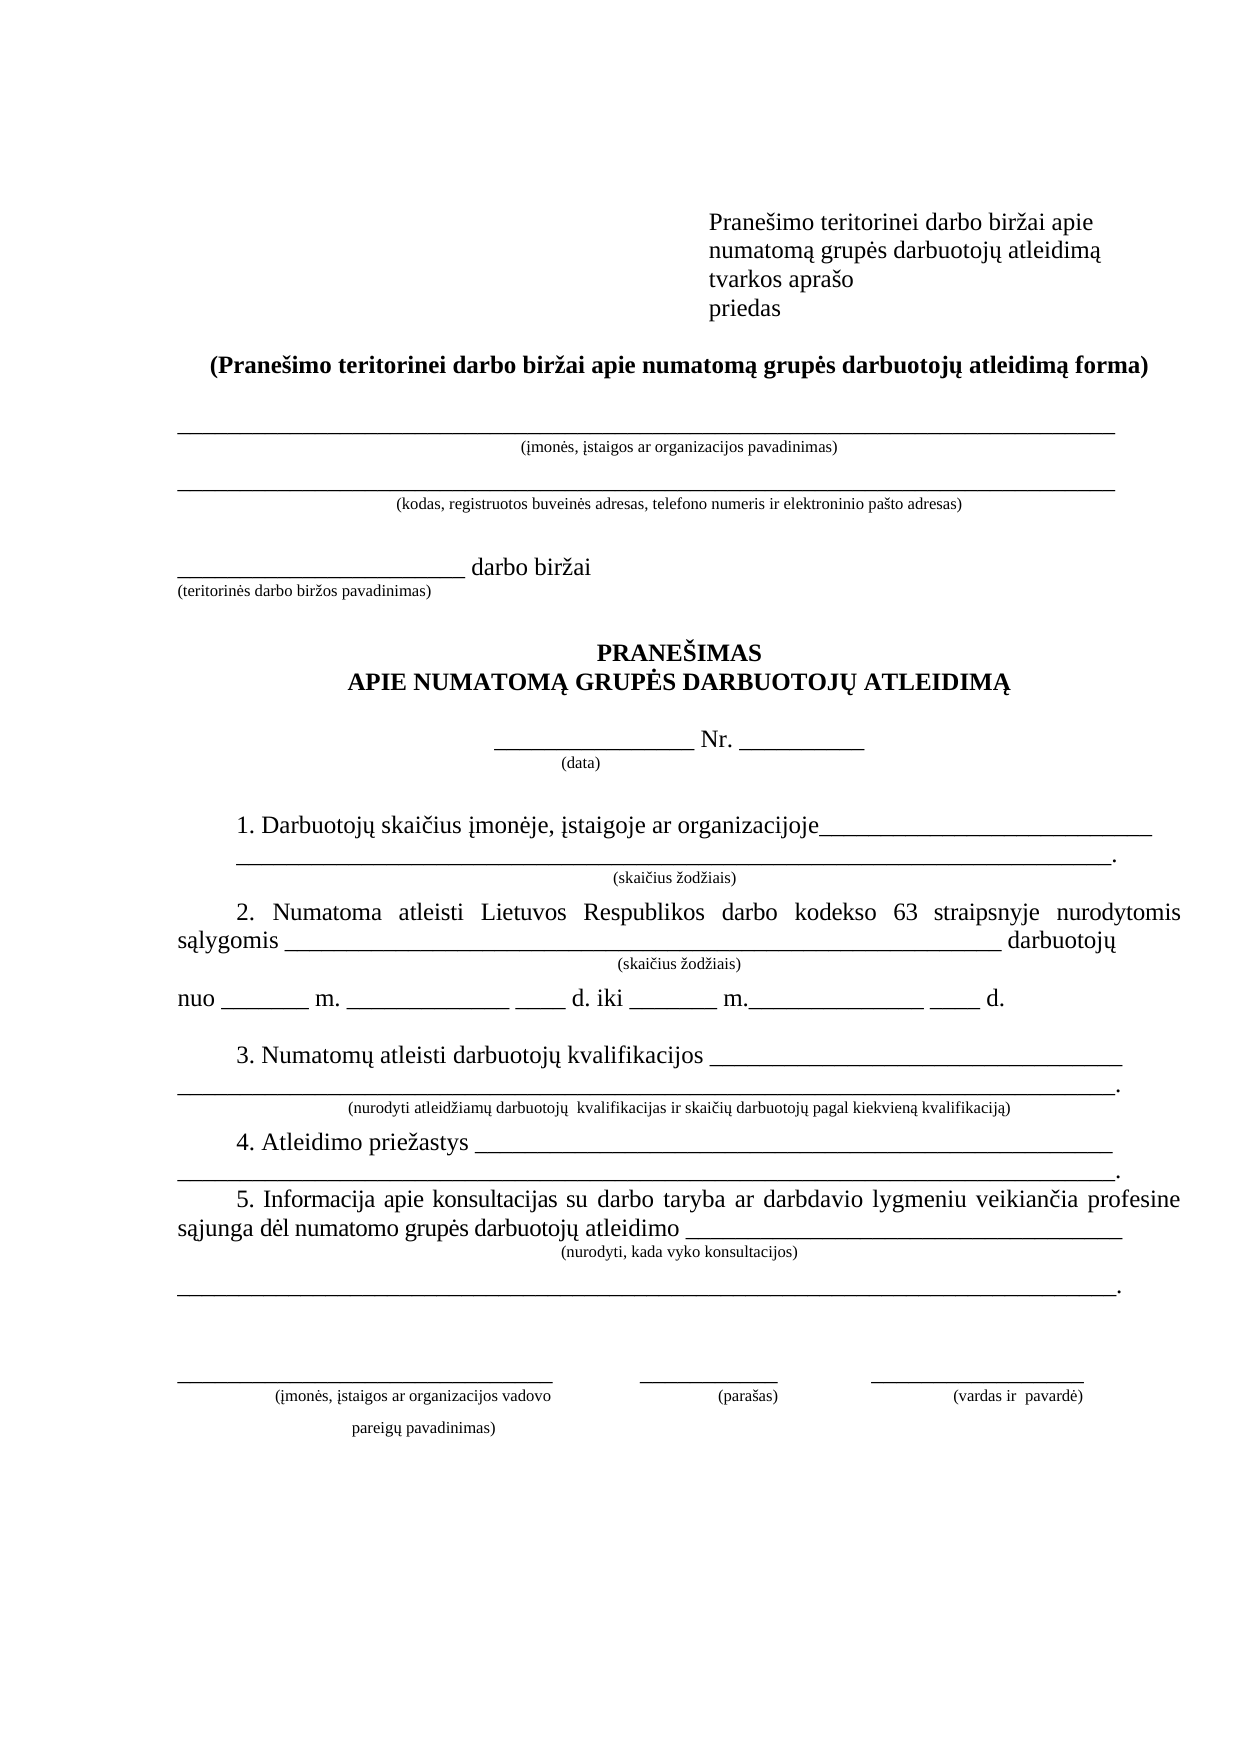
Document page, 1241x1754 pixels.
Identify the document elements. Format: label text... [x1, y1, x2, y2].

text 5. Informacija apie konsultacijas su darbo taryba ar darbdavio lygmeniu veikiančia profesine sąjunga dėl numatomo grupės darbuotojų atleidimo [177, 1184, 1181, 1242]
text ______________________________ ___________ _________________ [177, 1357, 1181, 1385]
text _______________________ darbo biržai [177, 552, 1181, 580]
text . [177, 1270, 1181, 1299]
text PRANEŠIMAS [177, 638, 1181, 667]
text 2. Numatoma atleisti Lietuvos Respublikos darbo kodekso 63 straipsnyje nurodytomis sąlygomis darbuotojų [177, 897, 1181, 954]
text 3. Numatomų atleisti darbuotojų kvalifikacijos _________________________________ [177, 1040, 1181, 1069]
text (Pranešimo teritorinei darbo biržai apie numatomą grupės darbuotojų atleidimą forma) [177, 350, 1181, 379]
text ___________________________________________________________________________. [177, 1155, 1181, 1184]
text (skaičius žodžiais) [177, 954, 1181, 983]
text (data) [177, 753, 1181, 782]
text nuo _______ m. _____________ ____ d. iki _______ m.______________ ____ d. [177, 983, 1181, 1012]
text ______________________________________________________________________. [177, 839, 1181, 868]
text (nurodyti, kada vyko konsultacijos) [177, 1242, 1181, 1270]
text APIE NUMATOMĄ GRUPĖS DARBUOTOJŲ ATLEIDIMĄ [177, 667, 1181, 695]
text Pranešimo teritorinei darbo biržai apie [177, 207, 1181, 235]
text tvarkos aprašo [177, 264, 1181, 293]
text pareigų pavadinimas) [177, 1414, 1181, 1448]
text ___________________________________________________________________________ [177, 465, 1181, 494]
text numatomą grupės darbuotojų atleidimą [177, 235, 1181, 264]
text ___________________________________________________________________________ [177, 408, 1181, 437]
text (nurodyti atleidžiamų darbuotojų kvalifikacijas ir skaičių darbuotojų pagal kiekvieną kvalifikaciją) [177, 1098, 1181, 1127]
text ___________________________________________________________________________. [177, 1069, 1181, 1098]
text (įmonės, įstaigos ar organizacijos pavadinimas) [177, 437, 1181, 465]
text (įmonės, įstaigos ar organizacijos vadovo (parašas) (vardas ir pavardė) [177, 1385, 1181, 1414]
text (teritorinės darbo biržos pavadinimas) [177, 580, 1181, 609]
text (skaičius žodžiais) [177, 868, 1181, 897]
text 4. Atleidimo priežastys ___________________________________________________ [177, 1127, 1181, 1155]
text ________________ Nr. __________ [177, 724, 1181, 753]
text priedas [177, 293, 1181, 322]
text (kodas, registruotos buveinės adresas, telefono numeris ir elektroninio pašto adresas) [177, 494, 1181, 523]
text 1. Darbuotojų skaičius įmonėje, įstaigoje ar organizacijoje [177, 810, 1181, 839]
